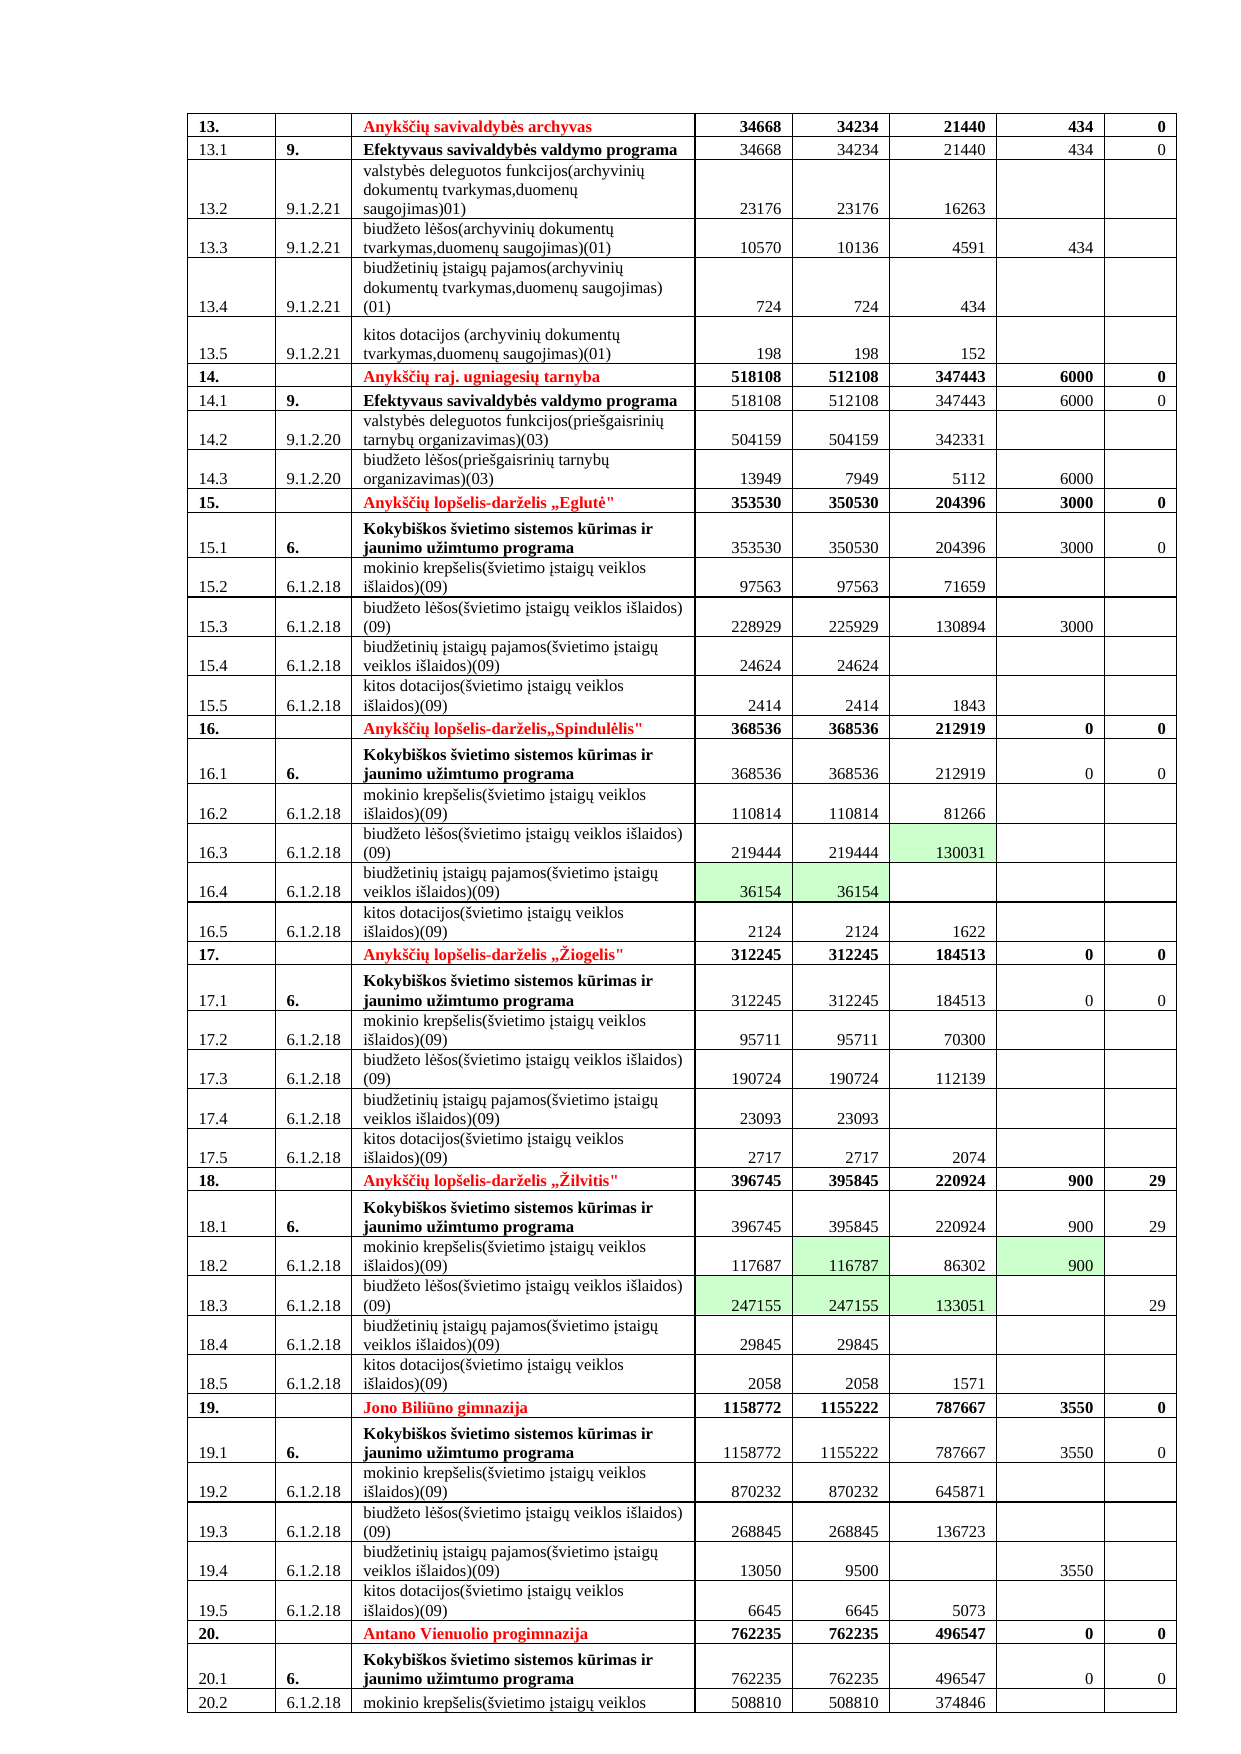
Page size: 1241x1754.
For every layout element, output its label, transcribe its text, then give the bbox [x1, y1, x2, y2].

table_cell biudžetinių įstaigų pajamos(švietimo įstaigų veiklos išlaidos)(09) [352, 1542, 694, 1580]
table_cell 34234 [793, 137, 889, 159]
table_cell 6. [276, 739, 351, 783]
table_cell 9.1.2.21 [276, 258, 351, 316]
table_cell [997, 1011, 1104, 1049]
table_cell 508810 [696, 1689, 792, 1712]
table_cell Kokybiškos švietimo sistemos kūrimas ir jaunimo užimtumo programa [352, 739, 694, 783]
table_cell 368536 [696, 716, 792, 738]
table_cell 3550 [997, 1418, 1104, 1462]
table_cell 19.5 [188, 1581, 275, 1619]
table_cell [1105, 784, 1176, 823]
table_cell 2717 [696, 1129, 792, 1167]
table_cell 23176 [793, 160, 889, 218]
table_cell 0 [997, 716, 1104, 738]
table_cell 130894 [890, 598, 996, 636]
table_cell 13.3 [188, 219, 275, 257]
table_cell 6. [276, 1418, 351, 1462]
table_cell 6.1.2.18 [276, 903, 351, 941]
table_cell kitos dotacijos(švietimo įstaigų veiklos išlaidos)(09) [352, 903, 694, 941]
table_cell [997, 317, 1104, 363]
table_cell 34234 [793, 114, 889, 136]
table_cell 6.1.2.18 [276, 1689, 351, 1712]
table_cell 16.4 [188, 863, 275, 901]
table_cell 9.1.2.21 [276, 317, 351, 363]
table_cell 312245 [696, 942, 792, 964]
table_cell 130031 [890, 824, 996, 862]
table_cell [997, 1581, 1104, 1619]
table_cell 0 [1105, 114, 1176, 136]
table_cell 6.1.2.18 [276, 1503, 351, 1541]
table_cell [890, 863, 996, 901]
table_cell [1105, 258, 1176, 316]
table_cell [1105, 411, 1176, 449]
table_cell 0 [1105, 1394, 1176, 1417]
table_cell 724 [696, 258, 792, 316]
table_cell 13.1 [188, 137, 275, 159]
table_cell 198 [696, 317, 792, 363]
table_cell [1105, 824, 1176, 862]
table_cell 368536 [793, 739, 889, 783]
table_cell 3000 [997, 489, 1104, 512]
table_cell 17.4 [188, 1089, 275, 1128]
table_cell 6.1.2.18 [276, 1276, 351, 1314]
table_cell mokinio krepšelis(švietimo įstaigų veiklos [352, 1689, 694, 1712]
table_cell 6. [276, 513, 351, 557]
table_cell 18.4 [188, 1316, 275, 1354]
table_cell [1105, 598, 1176, 636]
table_cell 23093 [696, 1089, 792, 1128]
table_cell 6000 [997, 387, 1104, 409]
table_cell 512108 [793, 387, 889, 409]
table_cell kitos dotacijos(švietimo įstaigų veiklos išlaidos)(09) [352, 1129, 694, 1167]
table_cell [1105, 1355, 1176, 1393]
table_cell 4591 [890, 219, 996, 257]
table_cell biudžetinių įstaigų pajamos(švietimo įstaigų veiklos išlaidos)(09) [352, 1316, 694, 1354]
table_cell 268845 [696, 1503, 792, 1541]
table_cell 81266 [890, 784, 996, 823]
table_cell 34668 [696, 114, 792, 136]
table_cell 2124 [696, 903, 792, 941]
table_cell Efektyvaus savivaldybės valdymo programa [352, 137, 694, 159]
table_cell 0 [1105, 513, 1176, 557]
table_cell 116787 [793, 1237, 889, 1275]
table_cell 724 [793, 258, 889, 316]
table_cell 6645 [696, 1581, 792, 1619]
table_cell 10570 [696, 219, 792, 257]
table_cell 6.1.2.18 [276, 1011, 351, 1049]
table_cell [997, 784, 1104, 823]
table_cell 13949 [696, 450, 792, 488]
table_cell 212919 [890, 716, 996, 738]
table_cell 247155 [793, 1276, 889, 1314]
table_cell [890, 637, 996, 675]
table_cell 220924 [890, 1191, 996, 1236]
table_cell 18.1 [188, 1191, 275, 1236]
table_cell 0 [1105, 1418, 1176, 1462]
table_cell 396745 [696, 1168, 792, 1190]
table_cell Efektyvaus savivaldybės valdymo programa [352, 387, 694, 409]
table_cell 395845 [793, 1168, 889, 1190]
table_cell 9. [276, 137, 351, 159]
table_cell [1105, 1503, 1176, 1541]
table_cell 117687 [696, 1237, 792, 1275]
table_cell 23093 [793, 1089, 889, 1128]
table_cell 1155222 [793, 1418, 889, 1462]
table_cell Antano Vienuolio progimnazija [352, 1621, 694, 1643]
table_cell 0 [1105, 716, 1176, 738]
table_cell 212919 [890, 739, 996, 783]
table_cell 6.1.2.18 [276, 1316, 351, 1354]
table_cell 268845 [793, 1503, 889, 1541]
table_cell valstybės deleguotos funkcijos(priešgaisrinių tarnybų organizavimas)(03) [352, 411, 694, 449]
table_cell 219444 [696, 824, 792, 862]
table_cell 6.1.2.18 [276, 1581, 351, 1619]
table_cell 0 [1105, 942, 1176, 964]
table_cell 2414 [696, 676, 792, 714]
table_cell 0 [1105, 965, 1176, 1009]
table_cell [276, 942, 351, 964]
table_cell 6000 [997, 364, 1104, 386]
table_cell 5112 [890, 450, 996, 488]
table_cell 9500 [793, 1542, 889, 1580]
table_cell 0 [1105, 137, 1176, 159]
table_cell 762235 [696, 1644, 792, 1688]
table_cell 2717 [793, 1129, 889, 1167]
table_cell 350530 [793, 489, 889, 512]
table_cell 21440 [890, 114, 996, 136]
table_cell 29845 [696, 1316, 792, 1354]
table_cell mokinio krepšelis(švietimo įstaigų veiklos išlaidos)(09) [352, 558, 694, 596]
table_cell 6.1.2.18 [276, 676, 351, 714]
table_cell 368536 [793, 716, 889, 738]
table_cell 6.1.2.18 [276, 1542, 351, 1580]
table_cell Kokybiškos švietimo sistemos kūrimas ir jaunimo užimtumo programa [352, 965, 694, 1009]
table_cell 204396 [890, 513, 996, 557]
table_cell 17.3 [188, 1050, 275, 1088]
table_cell 1571 [890, 1355, 996, 1393]
table_cell Anykščių raj. ugniagesių tarnyba [352, 364, 694, 386]
table_cell Kokybiškos švietimo sistemos kūrimas ir jaunimo užimtumo programa [352, 1418, 694, 1462]
table_cell [997, 1316, 1104, 1354]
table_cell 6.1.2.18 [276, 1089, 351, 1128]
table_cell 6.1.2.18 [276, 1463, 351, 1501]
table_cell Anykščių savivaldybės archyvas [352, 114, 694, 136]
table_cell 184513 [890, 942, 996, 964]
table_cell 6.1.2.18 [276, 1050, 351, 1088]
table_cell 18. [188, 1168, 275, 1190]
table_cell 220924 [890, 1168, 996, 1190]
table_cell 17.5 [188, 1129, 275, 1167]
table_cell 29 [1105, 1276, 1176, 1314]
table_cell 3000 [997, 513, 1104, 557]
table_cell [1105, 1689, 1176, 1712]
table_cell 16.2 [188, 784, 275, 823]
table_cell 0 [1105, 387, 1176, 409]
table_cell 312245 [696, 965, 792, 1009]
table_cell 112139 [890, 1050, 996, 1088]
table_cell Anykščių lopšelis-darželis „Žilvitis" [352, 1168, 694, 1190]
table_cell 434 [890, 258, 996, 316]
table_cell Anykščių lopšelis-darželis„Spindulėlis" [352, 716, 694, 738]
table_cell [1105, 1316, 1176, 1354]
table_cell 870232 [696, 1463, 792, 1501]
table_cell biudžeto lėšos(švietimo įstaigų veiklos išlaidos)(09) [352, 1050, 694, 1088]
table_cell 20.2 [188, 1689, 275, 1712]
table_cell [997, 863, 1104, 901]
table_cell 110814 [696, 784, 792, 823]
table_cell [1105, 160, 1176, 218]
table_cell 353530 [696, 489, 792, 512]
table_cell [276, 1394, 351, 1417]
table_cell Jono Biliūno gimnazija [352, 1394, 694, 1417]
table_cell 2414 [793, 676, 889, 714]
table_cell [1105, 1129, 1176, 1167]
table_cell [1105, 903, 1176, 941]
table_cell [1105, 863, 1176, 901]
table_cell 36154 [696, 863, 792, 901]
table_cell [1105, 676, 1176, 714]
table_cell 645871 [890, 1463, 996, 1501]
table_cell 29 [1105, 1191, 1176, 1236]
table_cell 5073 [890, 1581, 996, 1619]
table_cell biudžeto lėšos(priešgaisrinių tarnybų organizavimas)(03) [352, 450, 694, 488]
table_cell 6. [276, 1191, 351, 1236]
table_cell 14. [188, 364, 275, 386]
table_cell kitos dotacijos(švietimo įstaigų veiklos išlaidos)(09) [352, 676, 694, 714]
table_cell 9.1.2.21 [276, 219, 351, 257]
table_cell 247155 [696, 1276, 792, 1314]
table_cell mokinio krepšelis(švietimo įstaigų veiklos išlaidos)(09) [352, 1463, 694, 1501]
table_cell 496547 [890, 1621, 996, 1643]
table_cell [1105, 637, 1176, 675]
table_cell 1622 [890, 903, 996, 941]
table_cell 6.1.2.18 [276, 1237, 351, 1275]
table_cell 29 [1105, 1168, 1176, 1190]
table_cell 353530 [696, 513, 792, 557]
table_cell 434 [997, 114, 1104, 136]
table_cell [997, 1503, 1104, 1541]
table_cell 13.5 [188, 317, 275, 363]
table_cell 13.2 [188, 160, 275, 218]
table_cell 17.2 [188, 1011, 275, 1049]
table_cell 19.1 [188, 1418, 275, 1462]
table_cell 23176 [696, 160, 792, 218]
table_cell 133051 [890, 1276, 996, 1314]
table_cell 16. [188, 716, 275, 738]
table_cell valstybės deleguotos funkcijos(archyvinių dokumentų tvarkymas,duomenų saugojimas)01) [352, 160, 694, 218]
table_cell 0 [997, 739, 1104, 783]
table_cell 198 [793, 317, 889, 363]
table_cell biudžetinių įstaigų pajamos(archyvinių dokumentų tvarkymas,duomenų saugojimas)(01) [352, 258, 694, 316]
table_cell [997, 903, 1104, 941]
table_cell 16.5 [188, 903, 275, 941]
table_cell 19.2 [188, 1463, 275, 1501]
table_cell [997, 558, 1104, 596]
table_cell [997, 258, 1104, 316]
table_cell [1105, 317, 1176, 363]
table_cell 508810 [793, 1689, 889, 1712]
table_cell 0 [1105, 1644, 1176, 1688]
table_cell 14.2 [188, 411, 275, 449]
table_cell 900 [997, 1168, 1104, 1190]
table_cell 24624 [696, 637, 792, 675]
table_cell 6. [276, 965, 351, 1009]
table_cell 787667 [890, 1418, 996, 1462]
table_cell 36154 [793, 863, 889, 901]
table_cell 496547 [890, 1644, 996, 1688]
table_cell [1105, 219, 1176, 257]
table_cell 20.1 [188, 1644, 275, 1688]
table_cell 374846 [890, 1689, 996, 1712]
table_cell 71659 [890, 558, 996, 596]
table_cell 6.1.2.18 [276, 1129, 351, 1167]
table_cell 9. [276, 387, 351, 409]
table_cell 6.1.2.18 [276, 598, 351, 636]
table_cell [1105, 558, 1176, 596]
table_cell 97563 [793, 558, 889, 596]
table_cell [997, 1129, 1104, 1167]
table_cell 518108 [696, 364, 792, 386]
table_cell 0 [997, 1621, 1104, 1643]
table_cell [997, 824, 1104, 862]
table_cell mokinio krepšelis(švietimo įstaigų veiklos išlaidos)(09) [352, 1237, 694, 1275]
table_cell 19.4 [188, 1542, 275, 1580]
table_cell 395845 [793, 1191, 889, 1236]
table_cell 13050 [696, 1542, 792, 1580]
table_cell 0 [1105, 1621, 1176, 1643]
table_cell 512108 [793, 364, 889, 386]
table_cell biudžeto lėšos(švietimo įstaigų veiklos išlaidos)(09) [352, 1503, 694, 1541]
table_cell 6.1.2.18 [276, 1355, 351, 1393]
table_cell 18.5 [188, 1355, 275, 1393]
table_cell 18.3 [188, 1276, 275, 1314]
table_cell [997, 1089, 1104, 1128]
table_cell kitos dotacijos(švietimo įstaigų veiklos išlaidos)(09) [352, 1355, 694, 1393]
table_cell 15.2 [188, 558, 275, 596]
table_cell 204396 [890, 489, 996, 512]
table_cell 0 [1105, 739, 1176, 783]
table_cell 6.1.2.18 [276, 784, 351, 823]
table_cell biudžeto lėšos(švietimo įstaigų veiklos išlaidos)(09) [352, 598, 694, 636]
table_cell 312245 [793, 942, 889, 964]
table_cell 900 [997, 1191, 1104, 1236]
table_cell 2124 [793, 903, 889, 941]
table_cell [276, 489, 351, 512]
table_cell 504159 [793, 411, 889, 449]
table_cell 95711 [793, 1011, 889, 1049]
table_cell [1105, 450, 1176, 488]
table_cell [276, 716, 351, 738]
table_cell 518108 [696, 387, 792, 409]
table_cell 0 [1105, 489, 1176, 512]
table_cell 70300 [890, 1011, 996, 1049]
table_cell [276, 364, 351, 386]
table_cell 1158772 [696, 1394, 792, 1417]
table_cell [997, 411, 1104, 449]
table_cell mokinio krepšelis(švietimo įstaigų veiklos išlaidos)(09) [352, 784, 694, 823]
table_cell 0 [1105, 364, 1176, 386]
table_cell biudžeto lėšos(archyvinių dokumentų tvarkymas,duomenų saugojimas)(01) [352, 219, 694, 257]
table_cell 29845 [793, 1316, 889, 1354]
table_cell [1105, 1463, 1176, 1501]
table_cell 97563 [696, 558, 792, 596]
table_cell 6645 [793, 1581, 889, 1619]
table_cell 19.3 [188, 1503, 275, 1541]
table_cell [997, 1689, 1104, 1712]
table_cell [890, 1089, 996, 1128]
table_cell 15.4 [188, 637, 275, 675]
table_cell 16263 [890, 160, 996, 218]
table_cell 3550 [997, 1394, 1104, 1417]
table_cell [997, 1355, 1104, 1393]
table_cell 15.5 [188, 676, 275, 714]
table_cell 6.1.2.18 [276, 863, 351, 901]
table_cell 6. [276, 1644, 351, 1688]
table_cell 312245 [793, 965, 889, 1009]
table_cell 3000 [997, 598, 1104, 636]
table_cell 434 [997, 137, 1104, 159]
table_cell 219444 [793, 824, 889, 862]
table_cell 762235 [793, 1644, 889, 1688]
table_cell 13. [188, 114, 275, 136]
table_cell 1843 [890, 676, 996, 714]
table_cell 347443 [890, 387, 996, 409]
table_cell [997, 1050, 1104, 1088]
table_cell [276, 1168, 351, 1190]
table_cell 2058 [793, 1355, 889, 1393]
table_cell [276, 1621, 351, 1643]
table_cell 6.1.2.18 [276, 558, 351, 596]
table_cell biudžetinių įstaigų pajamos(švietimo įstaigų veiklos išlaidos)(09) [352, 1089, 694, 1128]
table_cell 6000 [997, 450, 1104, 488]
table_cell 15.1 [188, 513, 275, 557]
table_cell [1105, 1050, 1176, 1088]
table_cell mokinio krepšelis(švietimo įstaigų veiklos išlaidos)(09) [352, 1011, 694, 1049]
table_cell 228929 [696, 598, 792, 636]
table_cell 900 [997, 1237, 1104, 1275]
table_cell [890, 1316, 996, 1354]
table_cell 342331 [890, 411, 996, 449]
table_cell 17.1 [188, 965, 275, 1009]
table_cell [1105, 1581, 1176, 1619]
table_cell 86302 [890, 1237, 996, 1275]
table_cell [1105, 1089, 1176, 1128]
table_cell 15. [188, 489, 275, 512]
table_cell [1105, 1011, 1176, 1049]
table_cell kitos dotacijos (archyvinių dokumentų tvarkymas,duomenų saugojimas)(01) [352, 317, 694, 363]
table_cell 184513 [890, 965, 996, 1009]
table_cell 190724 [793, 1050, 889, 1088]
table_cell 9.1.2.20 [276, 450, 351, 488]
table_cell 434 [997, 219, 1104, 257]
table_cell 350530 [793, 513, 889, 557]
table_cell 1155222 [793, 1394, 889, 1417]
table_cell 396745 [696, 1191, 792, 1236]
table_cell [1105, 1237, 1176, 1275]
table_cell 20. [188, 1621, 275, 1643]
table_cell 110814 [793, 784, 889, 823]
table_cell 3550 [997, 1542, 1104, 1580]
table_cell [1105, 1542, 1176, 1580]
table_cell 0 [997, 965, 1104, 1009]
table_cell biudžeto lėšos(švietimo įstaigų veiklos išlaidos)(09) [352, 1276, 694, 1314]
table_cell [890, 1542, 996, 1580]
table_cell biudžetinių įstaigų pajamos(švietimo įstaigų veiklos išlaidos)(09) [352, 863, 694, 901]
table_cell biudžetinių įstaigų pajamos(švietimo įstaigų veiklos išlaidos)(09) [352, 637, 694, 675]
table_cell [997, 1463, 1104, 1501]
table_cell 9.1.2.21 [276, 160, 351, 218]
table_cell [997, 160, 1104, 218]
table_cell 762235 [696, 1621, 792, 1643]
table_cell [997, 676, 1104, 714]
table_cell 190724 [696, 1050, 792, 1088]
table_cell Kokybiškos švietimo sistemos kūrimas ir jaunimo užimtumo programa [352, 1644, 694, 1688]
table_cell Anykščių lopšelis-darželis „Eglutė" [352, 489, 694, 512]
table_cell 10136 [793, 219, 889, 257]
table_cell 1158772 [696, 1418, 792, 1462]
table_cell 17. [188, 942, 275, 964]
table_cell [276, 114, 351, 136]
table_cell 14.1 [188, 387, 275, 409]
table_cell 6.1.2.18 [276, 637, 351, 675]
table_cell 368536 [696, 739, 792, 783]
table_cell 762235 [793, 1621, 889, 1643]
table_cell 504159 [696, 411, 792, 449]
table_cell 136723 [890, 1503, 996, 1541]
table_cell 16.1 [188, 739, 275, 783]
table_cell 34668 [696, 137, 792, 159]
table_cell 152 [890, 317, 996, 363]
table_cell 21440 [890, 137, 996, 159]
table_cell 787667 [890, 1394, 996, 1417]
table_cell Kokybiškos švietimo sistemos kūrimas ir jaunimo užimtumo programa [352, 513, 694, 557]
table_cell 16.3 [188, 824, 275, 862]
table_cell 24624 [793, 637, 889, 675]
table_cell 19. [188, 1394, 275, 1417]
table_cell kitos dotacijos(švietimo įstaigų veiklos išlaidos)(09) [352, 1581, 694, 1619]
table_cell 2058 [696, 1355, 792, 1393]
table_cell 225929 [793, 598, 889, 636]
table_cell 95711 [696, 1011, 792, 1049]
table_cell 6.1.2.18 [276, 824, 351, 862]
table_cell biudžeto lėšos(švietimo įstaigų veiklos išlaidos)(09) [352, 824, 694, 862]
table_cell Kokybiškos švietimo sistemos kūrimas ir jaunimo užimtumo programa [352, 1191, 694, 1236]
table_cell 0 [997, 942, 1104, 964]
table_cell 0 [997, 1644, 1104, 1688]
table_cell 2074 [890, 1129, 996, 1167]
table_cell 14.3 [188, 450, 275, 488]
table_cell 870232 [793, 1463, 889, 1501]
table_cell 347443 [890, 364, 996, 386]
table_cell 7949 [793, 450, 889, 488]
table_cell [997, 1276, 1104, 1314]
table_cell 9.1.2.20 [276, 411, 351, 449]
table_cell Anykščių lopšelis-darželis „Žiogelis" [352, 942, 694, 964]
table_cell 18.2 [188, 1237, 275, 1275]
table_cell 13.4 [188, 258, 275, 316]
table_cell 15.3 [188, 598, 275, 636]
table_cell [997, 637, 1104, 675]
